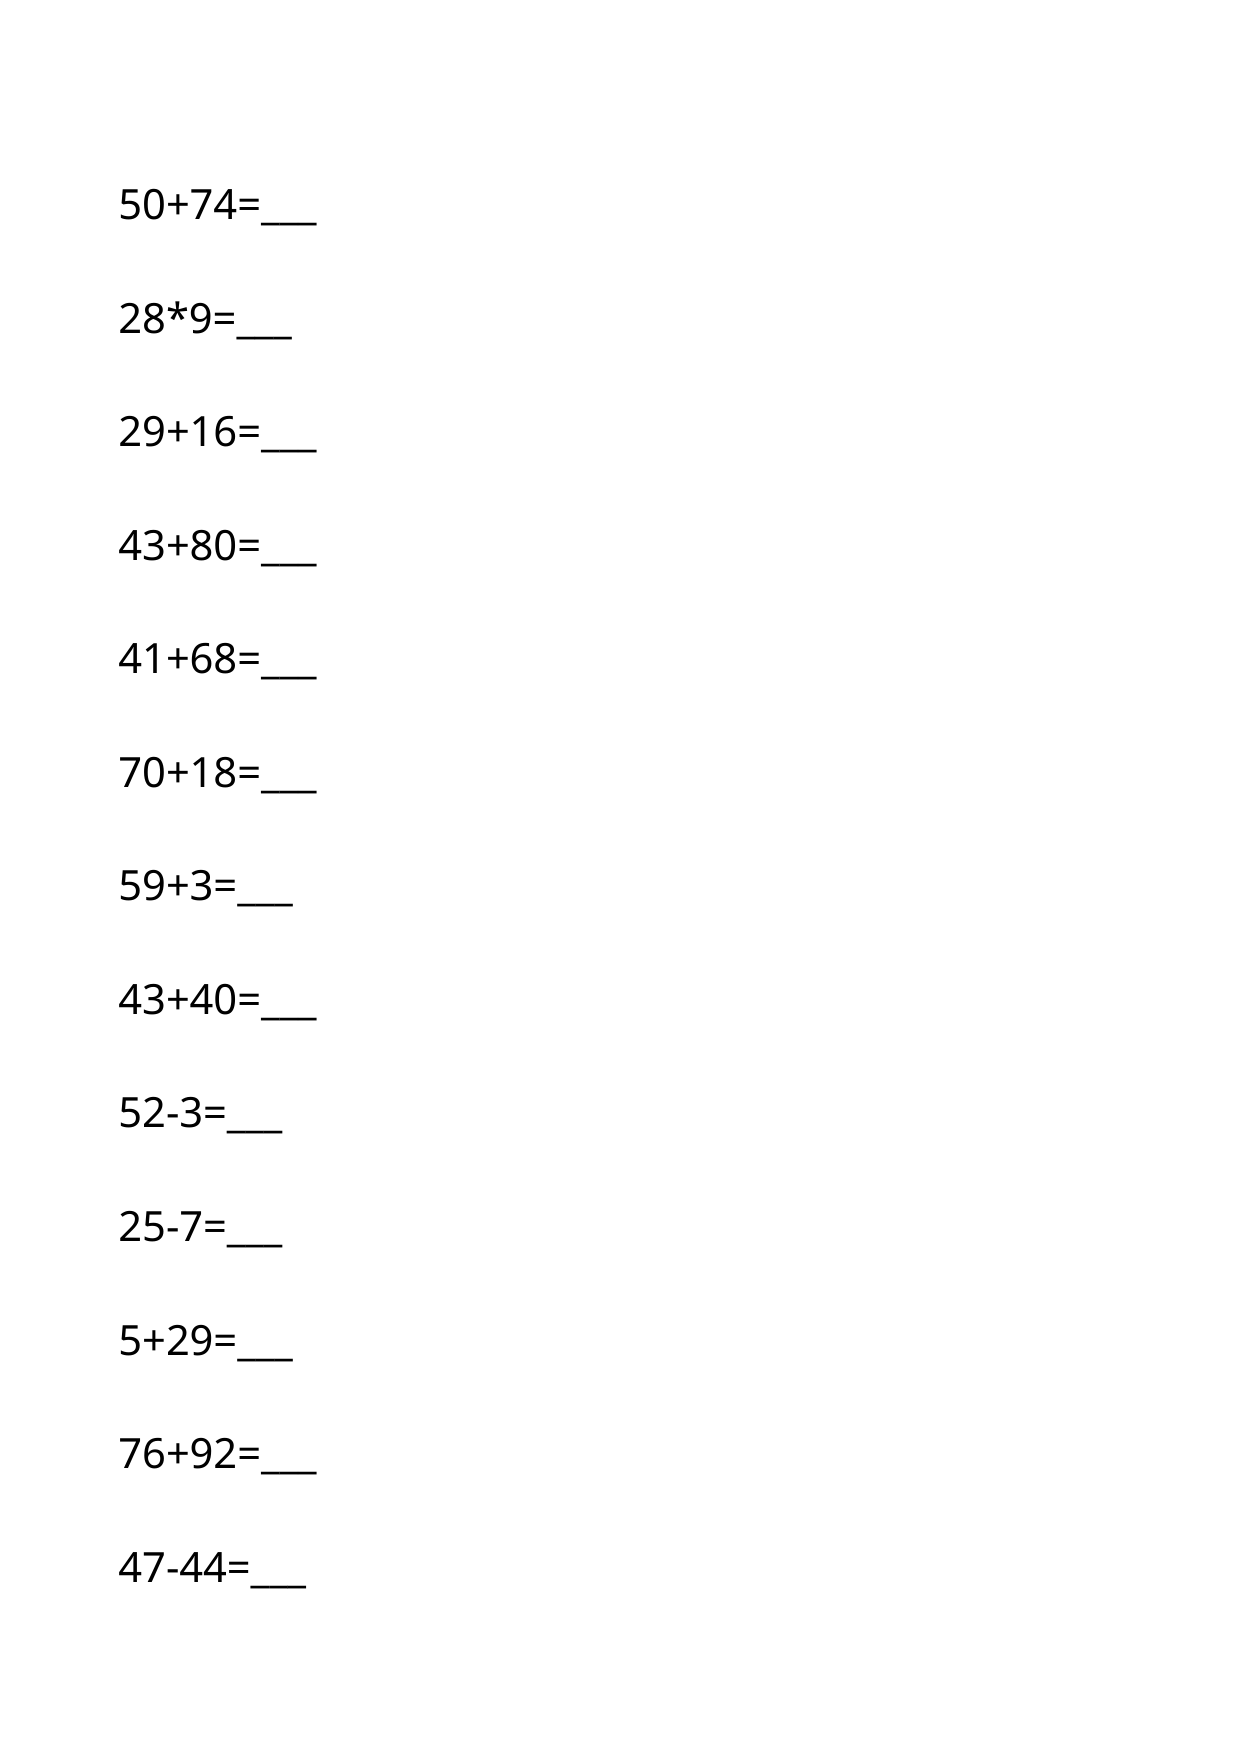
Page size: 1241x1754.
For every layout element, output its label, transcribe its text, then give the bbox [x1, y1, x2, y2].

text 5+29=___ [118, 1253, 1122, 1367]
text 50+74=___ [118, 118, 1122, 232]
text 47-44=___ [118, 1481, 1122, 1594]
text 28*9=___ [118, 232, 1122, 345]
text 29+16=___ [118, 345, 1122, 459]
text 41+68=___ [118, 572, 1122, 686]
text 43+80=___ [118, 459, 1122, 572]
text 76+92=___ [118, 1367, 1122, 1481]
text 59+3=___ [118, 799, 1122, 913]
text 43+40=___ [118, 913, 1122, 1026]
text 25-7=___ [118, 1140, 1122, 1253]
text 52-3=___ [118, 1026, 1122, 1140]
text 70+18=___ [118, 686, 1122, 799]
